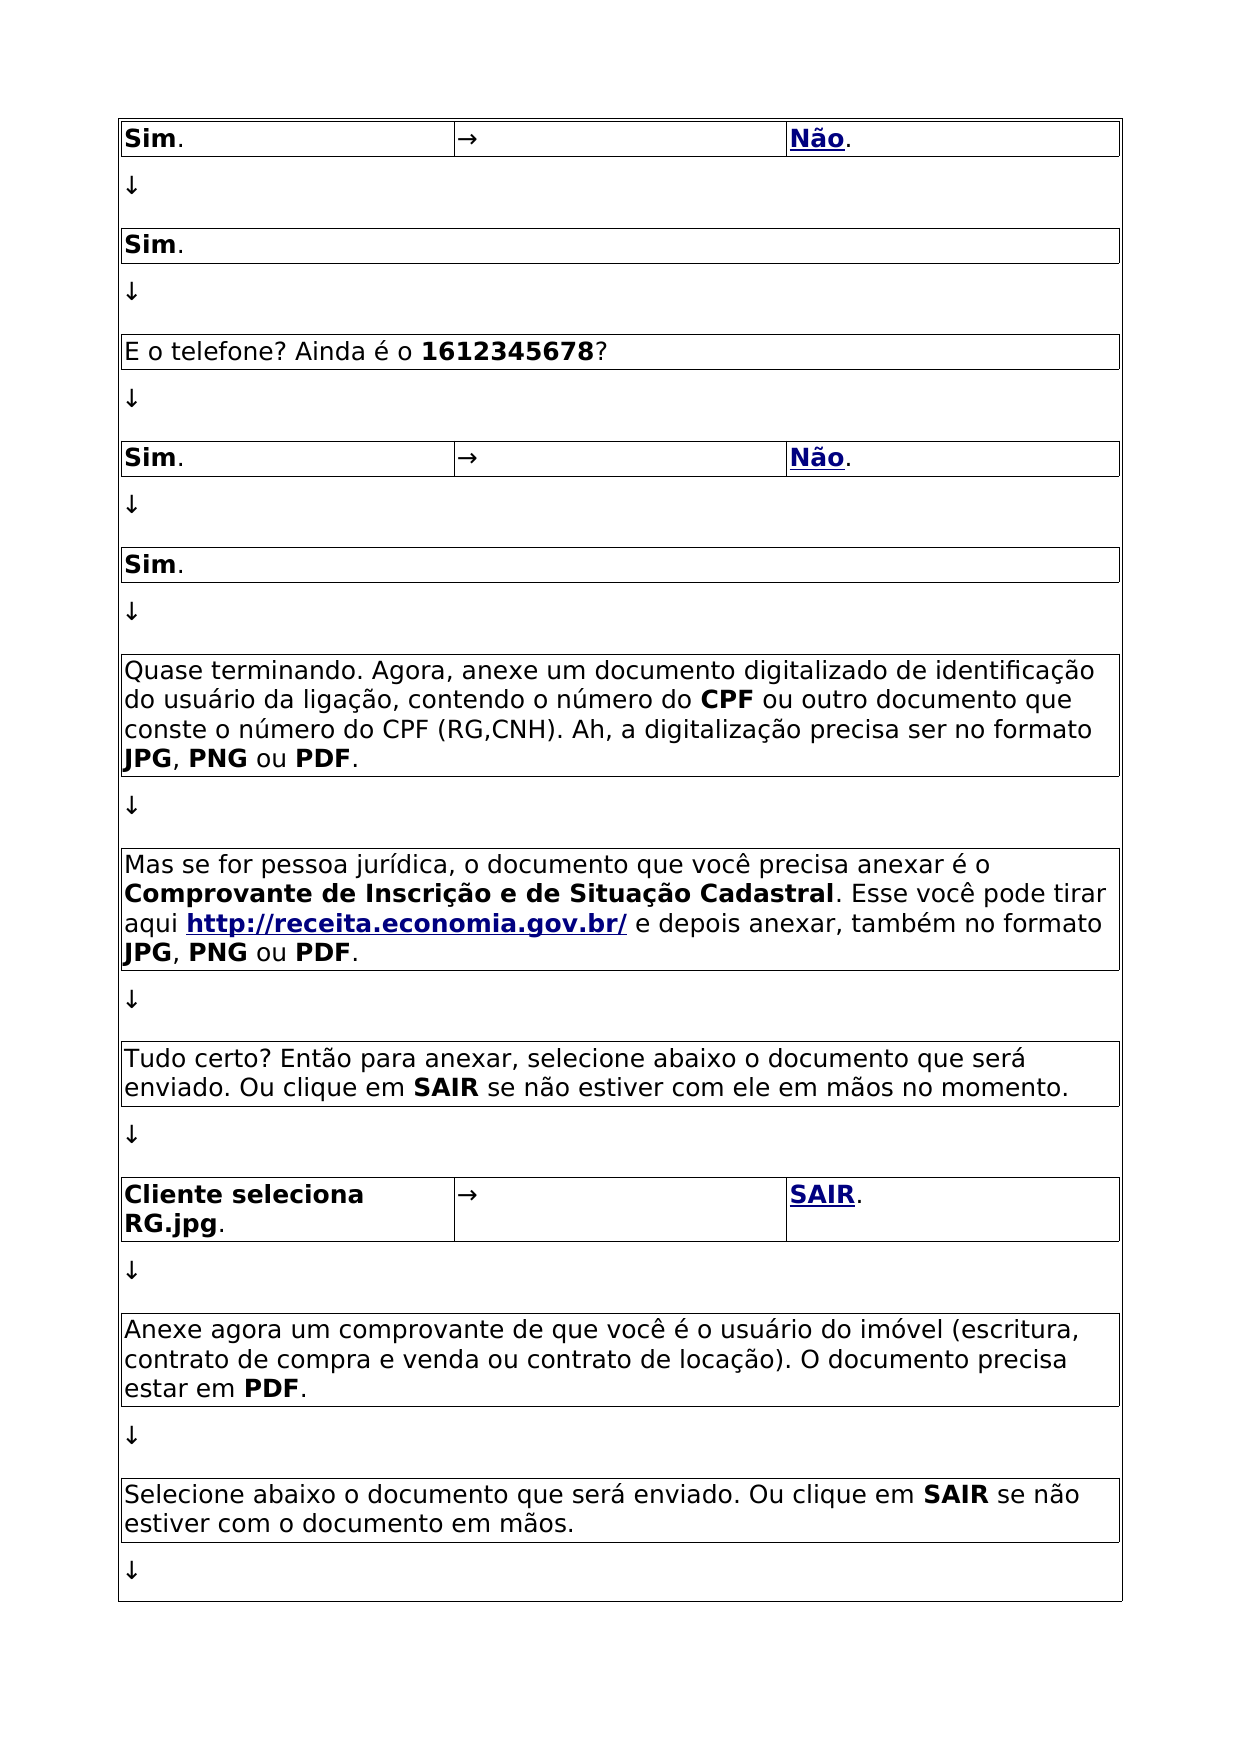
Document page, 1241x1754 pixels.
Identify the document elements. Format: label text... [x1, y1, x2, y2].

table_header Sim. [122, 122, 454, 156]
table_header Sim. [122, 229, 1119, 263]
table_header SAIR. [787, 1178, 1119, 1241]
table_header Selecione abaixo o documento que será enviado. Ou clique em SAIR se não estiver com o documento em mãos. [122, 1479, 1119, 1542]
table_header → [455, 1178, 786, 1241]
table_header → [455, 122, 786, 156]
table_header Não. [787, 122, 1119, 156]
table_header E o telefone? Ainda é o 1612345678? [122, 335, 1119, 369]
table_header Anexe agora um comprovante de que você é o usuário do imóvel (escritura, contrato de compra e venda ou contrato de locação). O documento precisa estar em PDF. [122, 1314, 1119, 1406]
table_header → [455, 442, 786, 476]
table_header Não. [787, 442, 1119, 476]
table_header Sim. [122, 442, 454, 476]
table_header Sim. [122, 548, 1119, 582]
table_header ↓ ↓ ↓ ↓ ↓ ↓ ↓ ↓ ↓ ↓ ↓ [119, 119, 1122, 1601]
table_header Tudo certo? Então para anexar, selecione abaixo o documento que será enviado. Ou clique em SAIR se não estiver com ele em mãos no momento. [122, 1042, 1119, 1106]
table_header Mas se for pessoa jurídica, o documento que você precisa anexar é o Comprovante de Inscrição e de Situação Cadastral. Esse você pode tirar aqui http://receita.economia.gov.br/ e depois anexar, também no formato JPG, PNG ou PDF. [122, 849, 1119, 970]
table_header Quase terminando. Agora, anexe um documento digitalizado de identificação do usuário da ligação, contendo o número do CPF ou outro documento que conste o número do CPF (RG,CNH). Ah, a digitalização precisa ser no formato JPG, PNG ou PDF. [122, 655, 1119, 776]
table_header Cliente seleciona RG.jpg. [122, 1178, 454, 1241]
